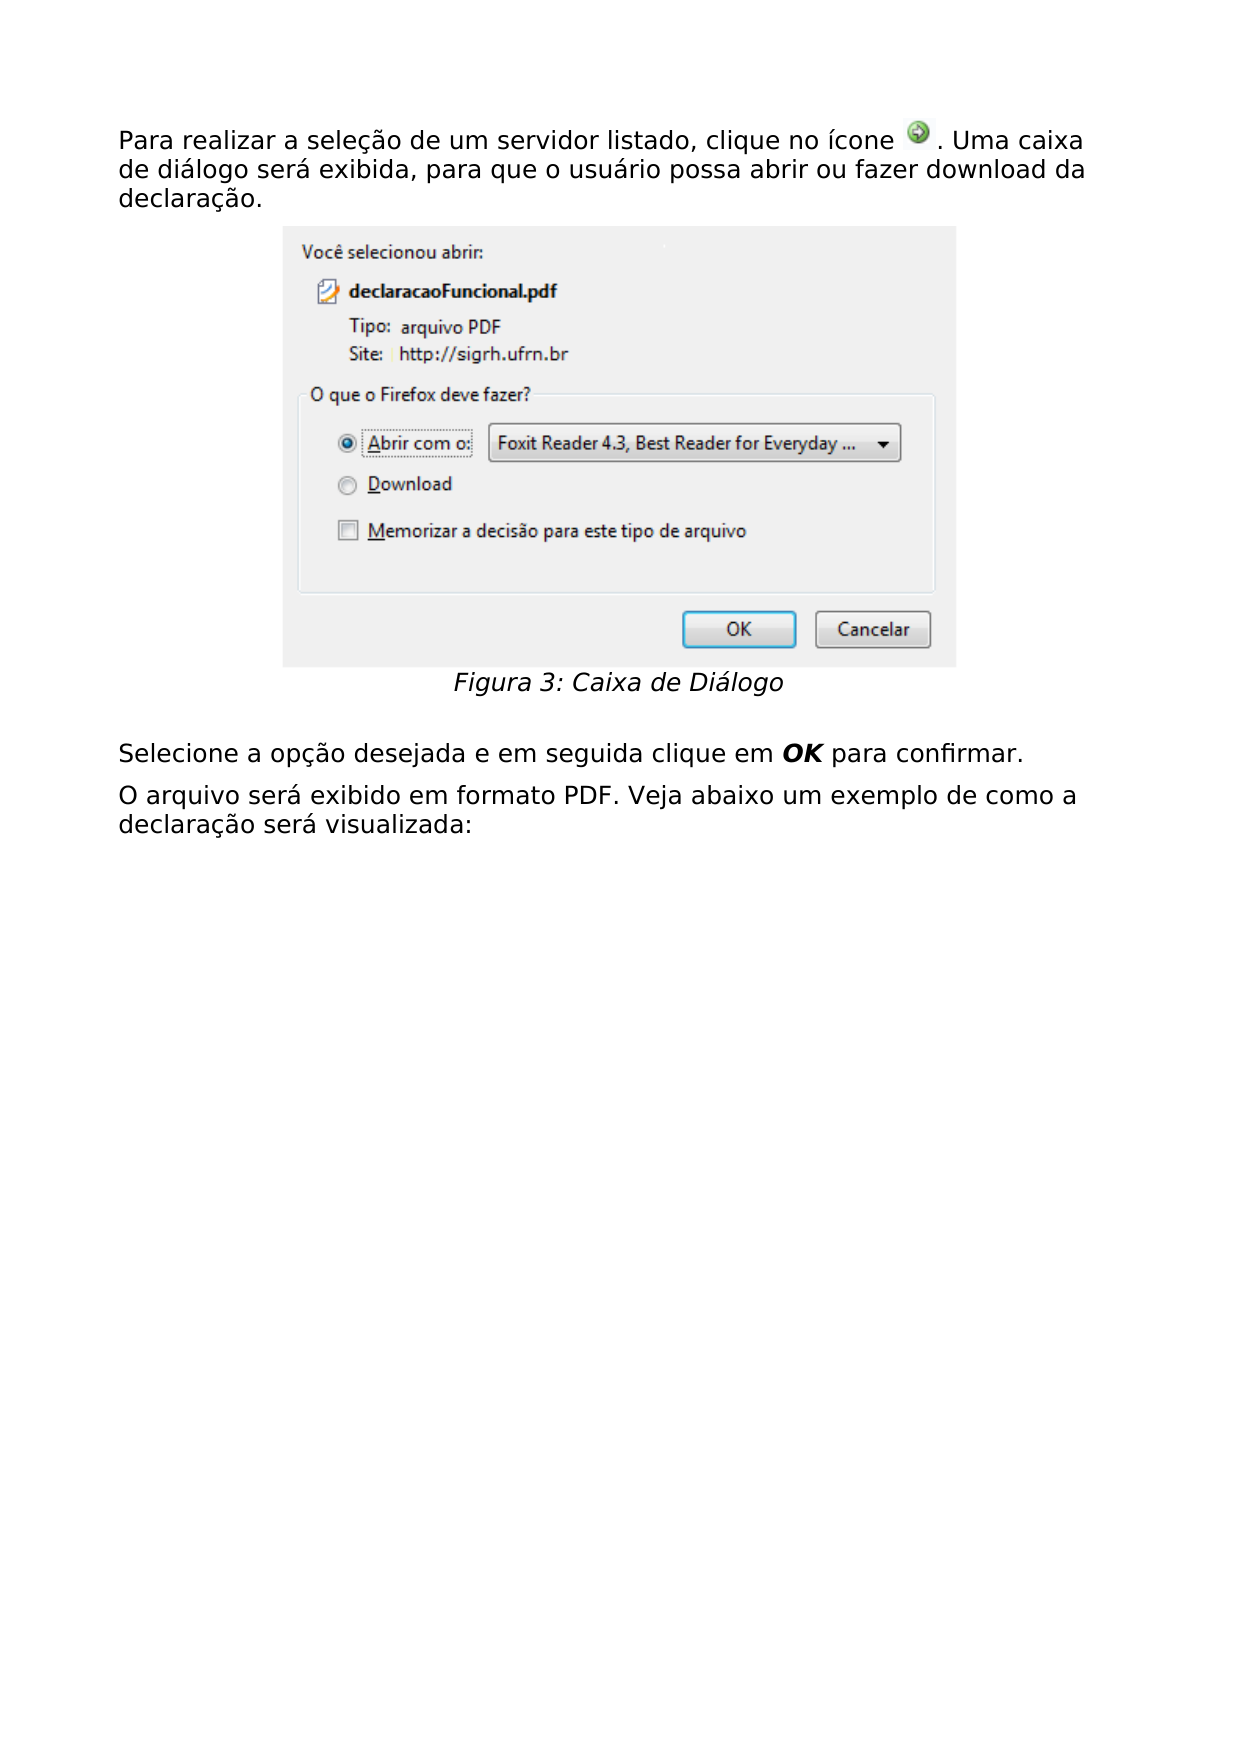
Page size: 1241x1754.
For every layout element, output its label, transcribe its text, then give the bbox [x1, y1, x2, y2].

text Figura 3: Caixa de Diálogo [283, 669, 958, 697]
picture [903, 118, 936, 150]
text Selecione a opção desejada e em seguida clique em OK para confirmar. [118, 739, 1122, 768]
text O arquivo será exibido em formato PDF. Veja abaixo um exemplo de como a declaração será visualizada: [118, 781, 1122, 839]
text Para realizar a seleção de um servidor listado, clique no ícone . Uma caixa de diálogo será exibida, para que o usuário possa abrir ou fazer download da declaração. [118, 118, 1122, 214]
picture [282, 226, 958, 669]
